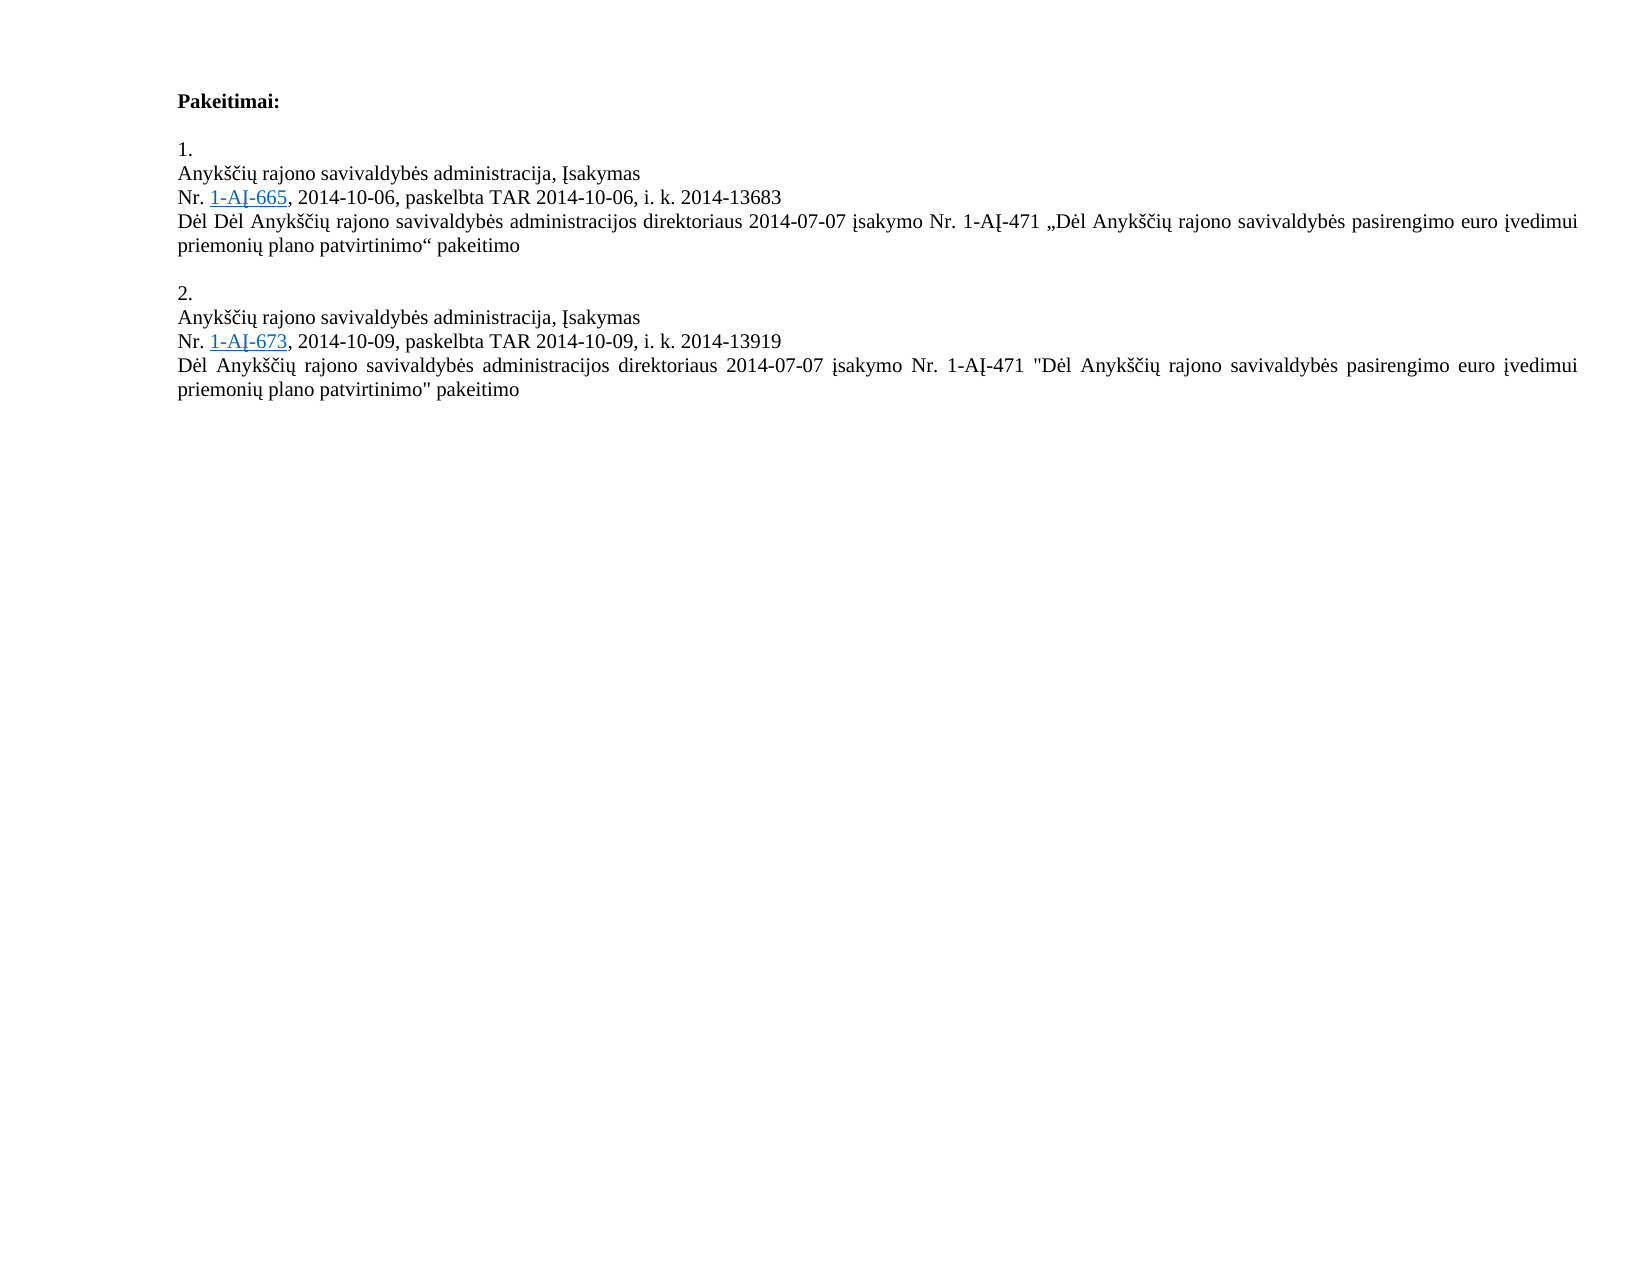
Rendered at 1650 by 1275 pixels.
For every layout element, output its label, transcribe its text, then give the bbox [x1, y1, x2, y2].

text Anykščių rajono savivaldybės administracija, Įsakymas [177, 161, 1580, 185]
text Dėl Anykščių rajono savivaldybės administracijos direktoriaus 2014-07-07 įsakymo Nr. 1-AĮ-471 "Dėl Anykščių rajono savivaldybės pasirengimo euro įvedimui priemonių plano patvirtinimo" pakeitimo [177, 353, 1580, 401]
text Dėl Dėl Anykščių rajono savivaldybės administracijos direktoriaus 2014-07-07 įsakymo Nr. 1-AĮ-471 „Dėl Anykščių rajono savivaldybės pasirengimo euro įvedimui priemonių plano patvirtinimo“ pakeitimo [177, 209, 1580, 257]
text Anykščių rajono savivaldybės administracija, Įsakymas [177, 305, 1580, 329]
text Nr. 1-AĮ-665, 2014-10-06, paskelbta TAR 2014-10-06, i. k. 2014-13683 [177, 185, 1580, 209]
text Pakeitimai: [177, 89, 1580, 113]
text 1. [177, 137, 1580, 161]
text Nr. 1-AĮ-673, 2014-10-09, paskelbta TAR 2014-10-09, i. k. 2014-13919 [177, 329, 1580, 353]
text 2. [177, 281, 1580, 305]
